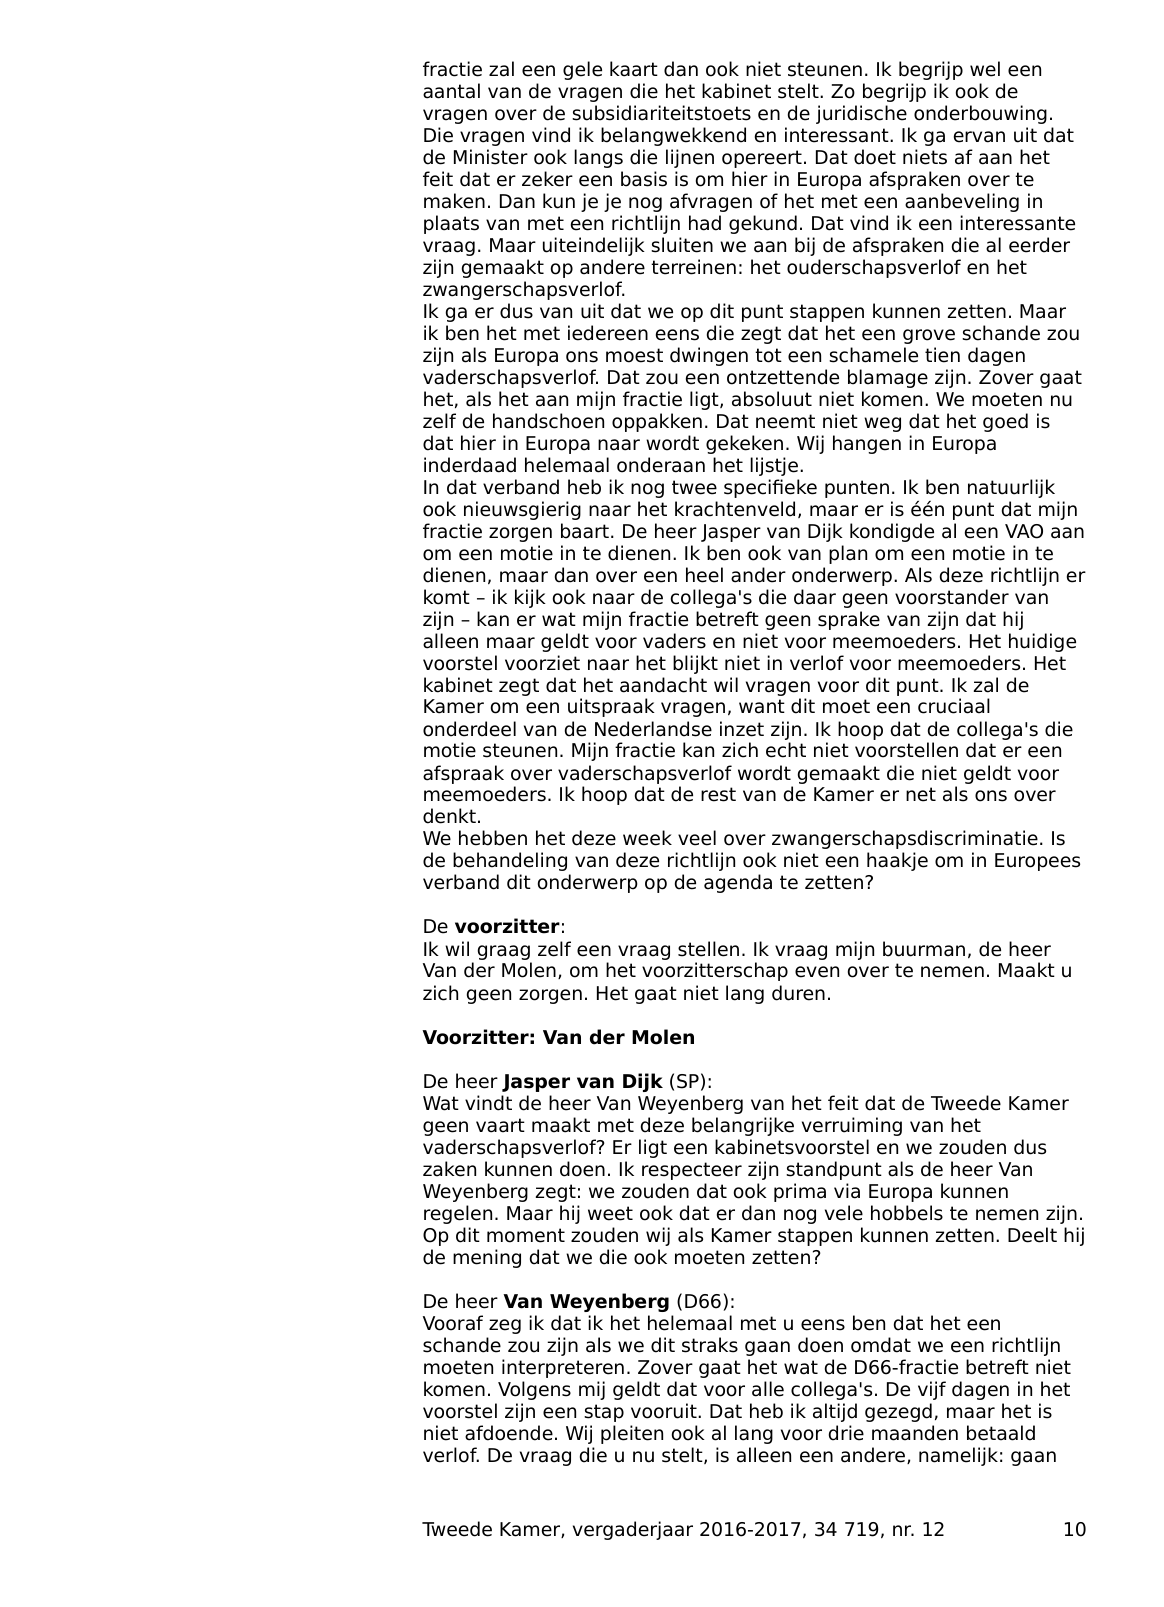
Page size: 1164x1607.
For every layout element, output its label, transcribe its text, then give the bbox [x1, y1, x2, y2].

text De heer Van Weyenberg (D66): [422, 1291, 1087, 1313]
text fractie zal een gele kaart dan ook niet steunen. Ik begrijp wel een aantal van de vragen die het kabinet stelt. Zo begrijp ik ook de vragen over de subsidiariteitstoets en de juridische onderbouwing. Die vragen vind ik belangwekkend en interessant. Ik ga ervan uit dat de Minister ook langs die lijnen opereert. Dat doet niets af aan het feit dat er zeker een basis is om hier in Europa afspraken over te maken. Dan kun je je nog afvragen of het met een aanbeveling in plaats van met een richtlijn had gekund. Dat vind ik een interessante vraag. Maar uiteindelijk sluiten we aan bij de afspraken die al eerder zijn gemaakt op andere terreinen: het ouderschapsverlof en het zwangerschapsverlof. [422, 59, 1087, 301]
text De heer Jasper van Dijk (SP): [422, 1071, 1087, 1093]
text Ik wil graag zelf een vraag stellen. Ik vraag mijn buurman, de heer Van der Molen, om het voorzitterschap even over te nemen. Maakt u zich geen zorgen. Het gaat niet lang duren. [422, 938, 1087, 1004]
text We hebben het deze week veel over zwangerschapsdiscriminatie. Is de behandeling van deze richtlijn ook niet een haakje om in Europees verband dit onderwerp op de agenda te zetten? [422, 828, 1087, 894]
subtitle Voorzitter: Van der Molen [422, 1027, 1087, 1048]
text Ik ga er dus van uit dat we op dit punt stappen kunnen zetten. Maar ik ben het met iedereen eens die zegt dat het een grove schande zou zijn als Europa ons moest dwingen tot een schamele tien dagen vaderschapsverlof. Dat zou een ontzettende blamage zijn. Zover gaat het, als het aan mijn fractie ligt, absoluut niet komen. We moeten nu zelf de handschoen oppakken. Dat neemt niet weg dat het goed is dat hier in Europa naar wordt gekeken. Wij hangen in Europa inderdaad helemaal onderaan het lijstje. [422, 301, 1087, 477]
text Wat vindt de heer Van Weyenberg van het feit dat de Tweede Kamer geen vaart maakt met deze belangrijke verruiming van het vaderschapsverlof? Er ligt een kabinetsvoorstel en we zouden dus zaken kunnen doen. Ik respecteer zijn standpunt als de heer Van Weyenberg zegt: we zouden dat ook prima via Europa kunnen regelen. Maar hij weet ook dat er dan nog vele hobbels te nemen zijn. Op dit moment zouden wij als Kamer stappen kunnen zetten. Deelt hij de mening dat we die ook moeten zetten? [422, 1093, 1087, 1268]
text In dat verband heb ik nog twee specifieke punten. Ik ben natuurlijk ook nieuwsgierig naar het krachtenveld, maar er is één punt dat mijn fractie zorgen baart. De heer Jasper van Dijk kondigde al een VAO aan om een motie in te dienen. Ik ben ook van plan om een motie in te dienen, maar dan over een heel ander onderwerp. Als deze richtlijn er komt – ik kijk ook naar de collega's die daar geen voorstander van zijn – kan er wat mijn fractie betreft geen sprake van zijn dat hij alleen maar geldt voor vaders en niet voor meemoeders. Het huidige voorstel voorziet naar het blijkt niet in verlof voor meemoeders. Het kabinet zegt dat het aandacht wil vragen voor dit punt. Ik zal de Kamer om een uitspraak vragen, want dit moet een cruciaal onderdeel van de Nederlandse inzet zijn. Ik hoop dat de collega's die motie steunen. Mijn fractie kan zich echt niet voorstellen dat er een afspraak over vaderschapsverlof wordt gemaakt die niet geldt voor meemoeders. Ik hoop dat de rest van de Kamer er net als ons over denkt. [422, 477, 1087, 828]
text Vooraf zeg ik dat ik het helemaal met u eens ben dat het een schande zou zijn als we dit straks gaan doen omdat we een richtlijn moeten interpreteren. Zover gaat het wat de D66-fractie betreft niet komen. Volgens mij geldt dat voor alle collega's. De vijf dagen in het voorstel zijn een stap vooruit. Dat heb ik altijd gezegd, maar het is niet afdoende. Wij pleiten ook al lang voor drie maanden betaald verlof. De vraag die u nu stelt, is alleen een andere, namelijk: gaan [422, 1313, 1087, 1467]
text De voorzitter: [422, 916, 1087, 938]
